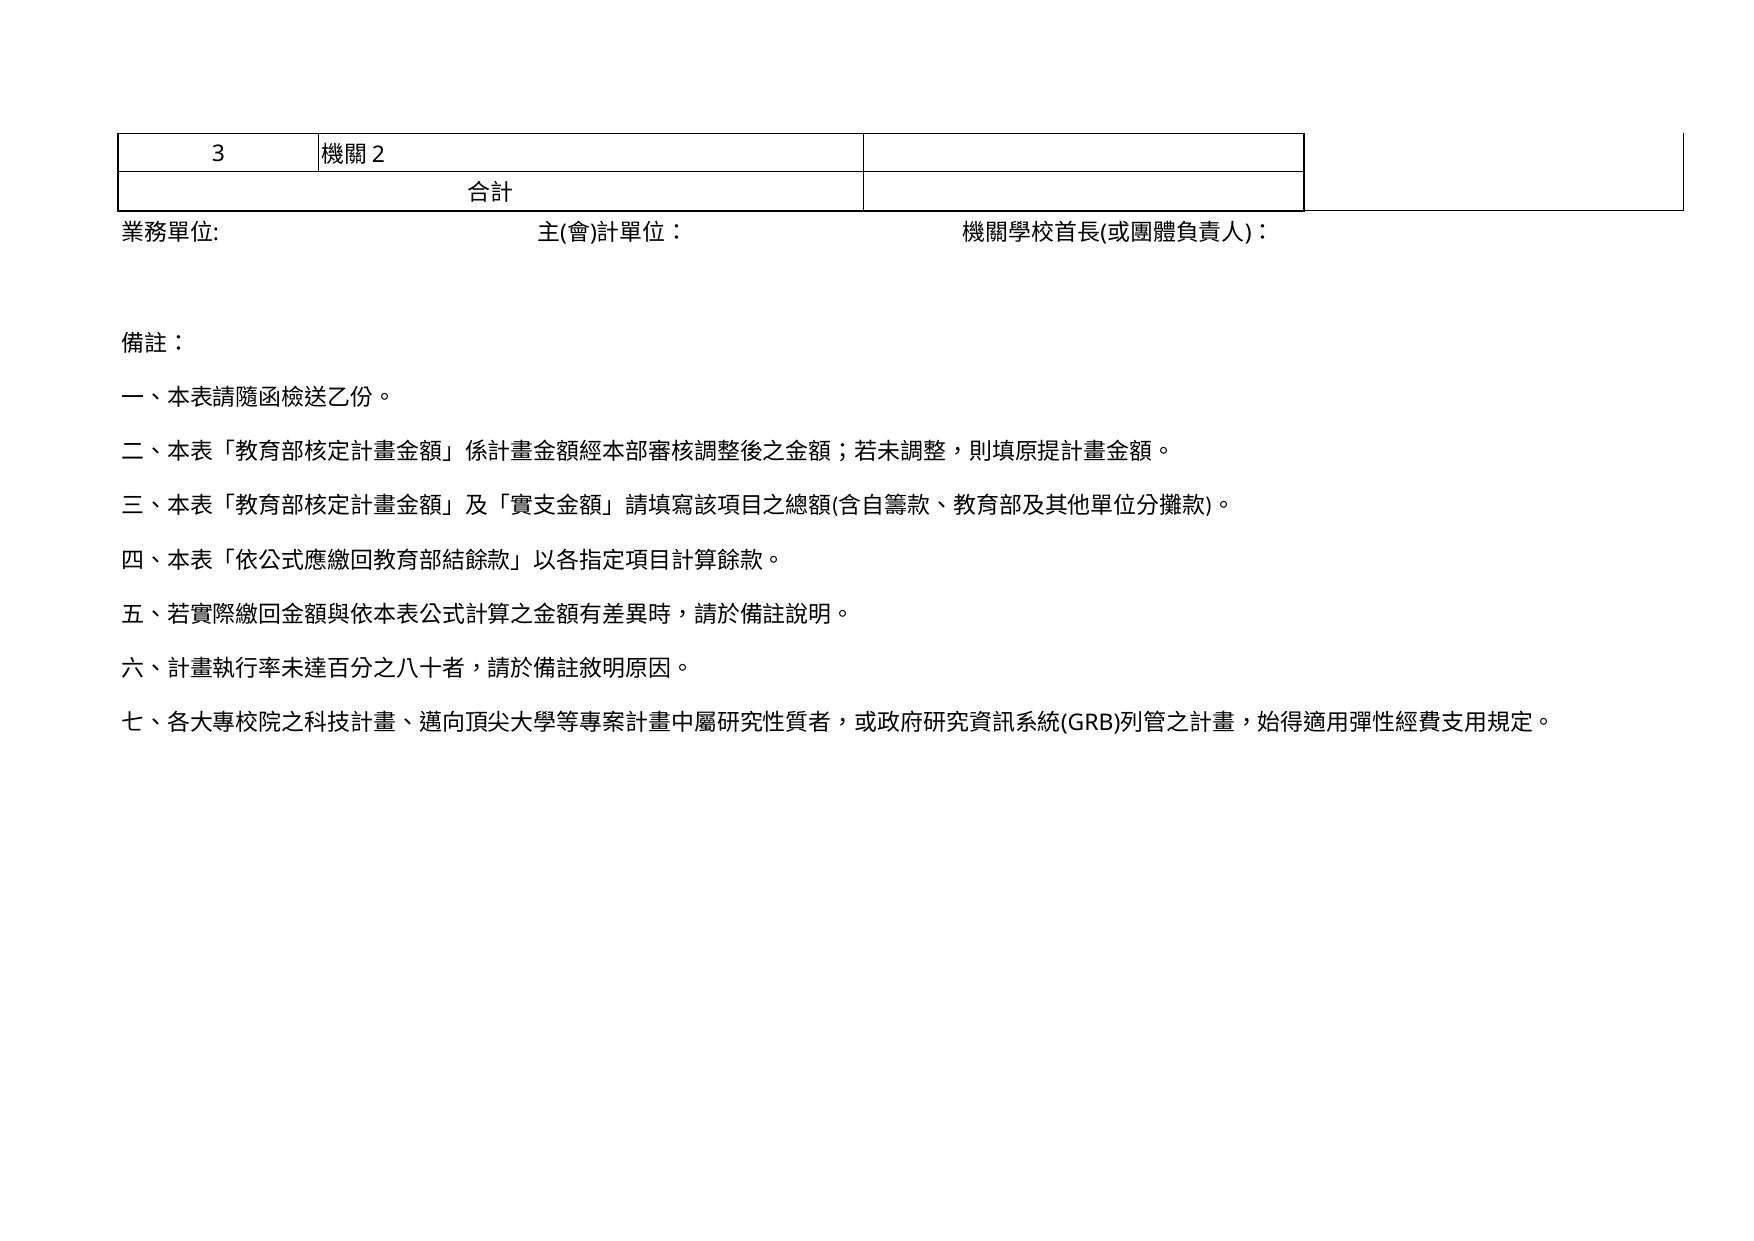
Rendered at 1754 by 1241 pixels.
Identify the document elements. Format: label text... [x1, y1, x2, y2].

text 五、若實際繳回金額與依本表公式計算之金額有差異時，請於備註說明。 [121, 593, 1636, 631]
text 一、本表請隨函檢送乙份。 [121, 377, 1636, 414]
table_cell 3 [119, 134, 318, 171]
table_cell [864, 172, 1303, 210]
table_cell 機關2 [319, 134, 863, 171]
text 三、本表「教育部核定計畫金額」及「實支金額」請填寫該項目之總額(含自籌款、教育部及其他單位分攤款)。 [121, 485, 1636, 523]
text 四、本表「依公式應繳回教育部結餘款」以各指定項目計算餘款。 [121, 539, 1636, 577]
text 業務單位: 主(會)計單位： 機關學校首長(或團體負責人)： [121, 212, 1636, 249]
table_cell [1305, 171, 1683, 210]
text 六、計畫執行率未達百分之八十者，請於備註敘明原因。 [121, 648, 1636, 685]
table_cell 合計 [119, 172, 863, 210]
text 備註： [121, 323, 1636, 360]
table_cell [864, 134, 1303, 171]
text 七、各大專校院之科技計畫、邁向頂尖大學等專案計畫中屬研究性質者，或政府研究資訊系統(GRB)列管之計畫，始得適用彈性經費支用規定。 [121, 702, 1636, 739]
text 二、本表「教育部核定計畫金額」係計畫金額經本部審核調整後之金額；若未調整，則填原提計畫金額。 [121, 431, 1636, 468]
table_cell [1305, 133, 1683, 171]
